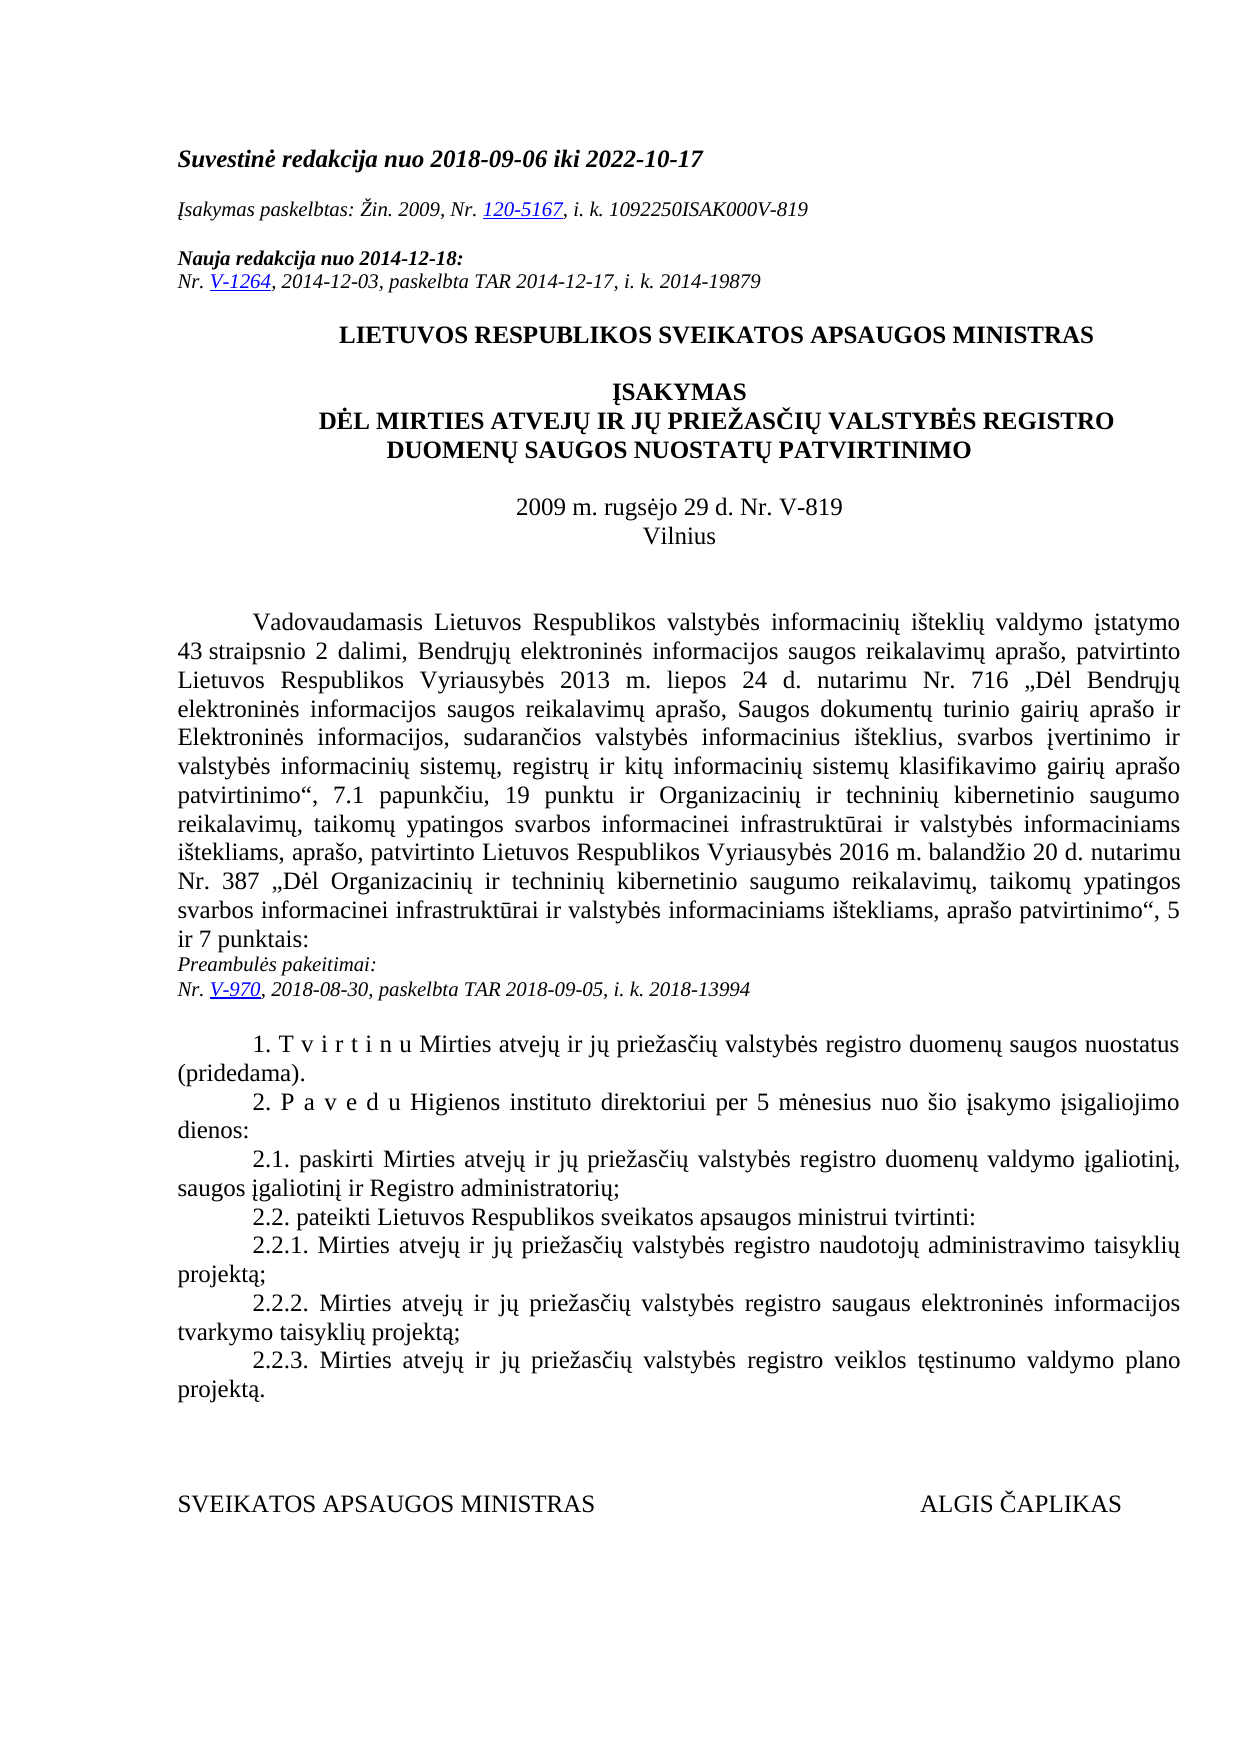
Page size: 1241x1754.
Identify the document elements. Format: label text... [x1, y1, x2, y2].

text 2.1. paskirti Mirties atvejų ir jų priežasčių valstybės registro duomenų valdymo įgaliotinį, saugos įgaliotinį ir Registro administratorių; [177, 1144, 1181, 1202]
text Suvestinė redakcija nuo 2018-09-06 iki 2022-10-17 [177, 144, 1181, 173]
text ĮSAKYMAS [177, 377, 1181, 406]
text SVEIKATOS APSAUGOS MINISTRAS ALGIS ČAPLIKAS [177, 1489, 1181, 1518]
text 1. T v i r t i n u Mirties atvejų ir jų priežasčių valstybės registro duomenų saugos nuostatus (pridedama). [177, 1029, 1181, 1087]
text DĖL MIRTIES ATVEJŲ IR JŲ PRIEŽASČIŲ VALSTYBĖS REGISTRO DUOMENŲ SAUGOS NUOSTATŲ PATVIRTINIMO [177, 406, 1181, 464]
text 2. P a v e d u Higienos instituto direktoriui per 5 mėnesius nuo šio įsakymo įsigaliojimo dienos: [177, 1087, 1181, 1144]
text LIETUVOS RESPUBLIKOS SVEIKATOS APSAUGOS MINISTRAS [177, 320, 1181, 349]
text Nauja redakcija nuo 2014-12-18: [177, 245, 1181, 269]
text Nr. V-1264, 2014-12-03, paskelbta TAR 2014-12-17, i. k. 2014-19879 [177, 269, 1181, 293]
text 2.2.2. Mirties atvejų ir jų priežasčių valstybės registro saugaus elektroninės informacijos tvarkymo taisyklių projektą; [177, 1288, 1181, 1346]
text 2.2. pateikti Lietuvos Respublikos sveikatos apsaugos ministrui tvirtinti: [177, 1202, 1181, 1231]
text Vadovaudamasis Lietuvos Respublikos valstybės informacinių išteklių valdymo įstatymo 43 straipsnio 2 dalimi, Bendrųjų elektroninės informacijos saugos reikalavimų aprašo, patvirtinto Lietuvos Respublikos Vyriausybės 2013 m. liepos 24 d. nutarimu Nr. 716 „Dėl Bendrųjų elektroninės informacijos saugos reikalavimų aprašo, Saugos dokumentų turinio gairių aprašo ir Elektroninės informacijos, sudarančios valstybės informacinius išteklius, svarbos įvertinimo ir valstybės informacinių sistemų, registrų ir kitų informacinių sistemų klasifikavimo gairių aprašo patvirtinimo“, 7.1 papunkčiu, 19 punktu ir Organizacinių ir techninių kibernetinio saugumo reikalavimų, taikomų ypatingos svarbos informacinei infrastruktūrai ir valstybės informaciniams ištekliams, aprašo, patvirtinto Lietuvos Respublikos Vyriausybės 2016 m. balandžio 20 d. nutarimu Nr. 387 „Dėl Organizacinių ir techninių kibernetinio saugumo reikalavimų, taikomų ypatingos svarbos informacinei infrastruktūrai ir valstybės informaciniams ištekliams, aprašo patvirtinimo“, 5 ir 7 punktais: [177, 607, 1181, 952]
text 2.2.1. Mirties atvejų ir jų priežasčių valstybės registro naudotojų administravimo taisyklių projektą; [177, 1231, 1181, 1288]
text Įsakymas paskelbtas: Žin. 2009, Nr. 120-5167, i. k. 1092250ISAK000V-819 [177, 197, 1181, 221]
text 2009 m. rugsėjo 29 d. Nr. V-819 [177, 492, 1181, 521]
text Nr. V-970, 2018-08-30, paskelbta TAR 2018-09-05, i. k. 2018-13994 [177, 976, 1181, 1001]
text Vilnius [177, 521, 1181, 550]
text Preambulės pakeitimai: [177, 952, 1181, 976]
text 2.2.3. Mirties atvejų ir jų priežasčių valstybės registro veiklos tęstinumo valdymo plano projektą. [177, 1346, 1181, 1403]
